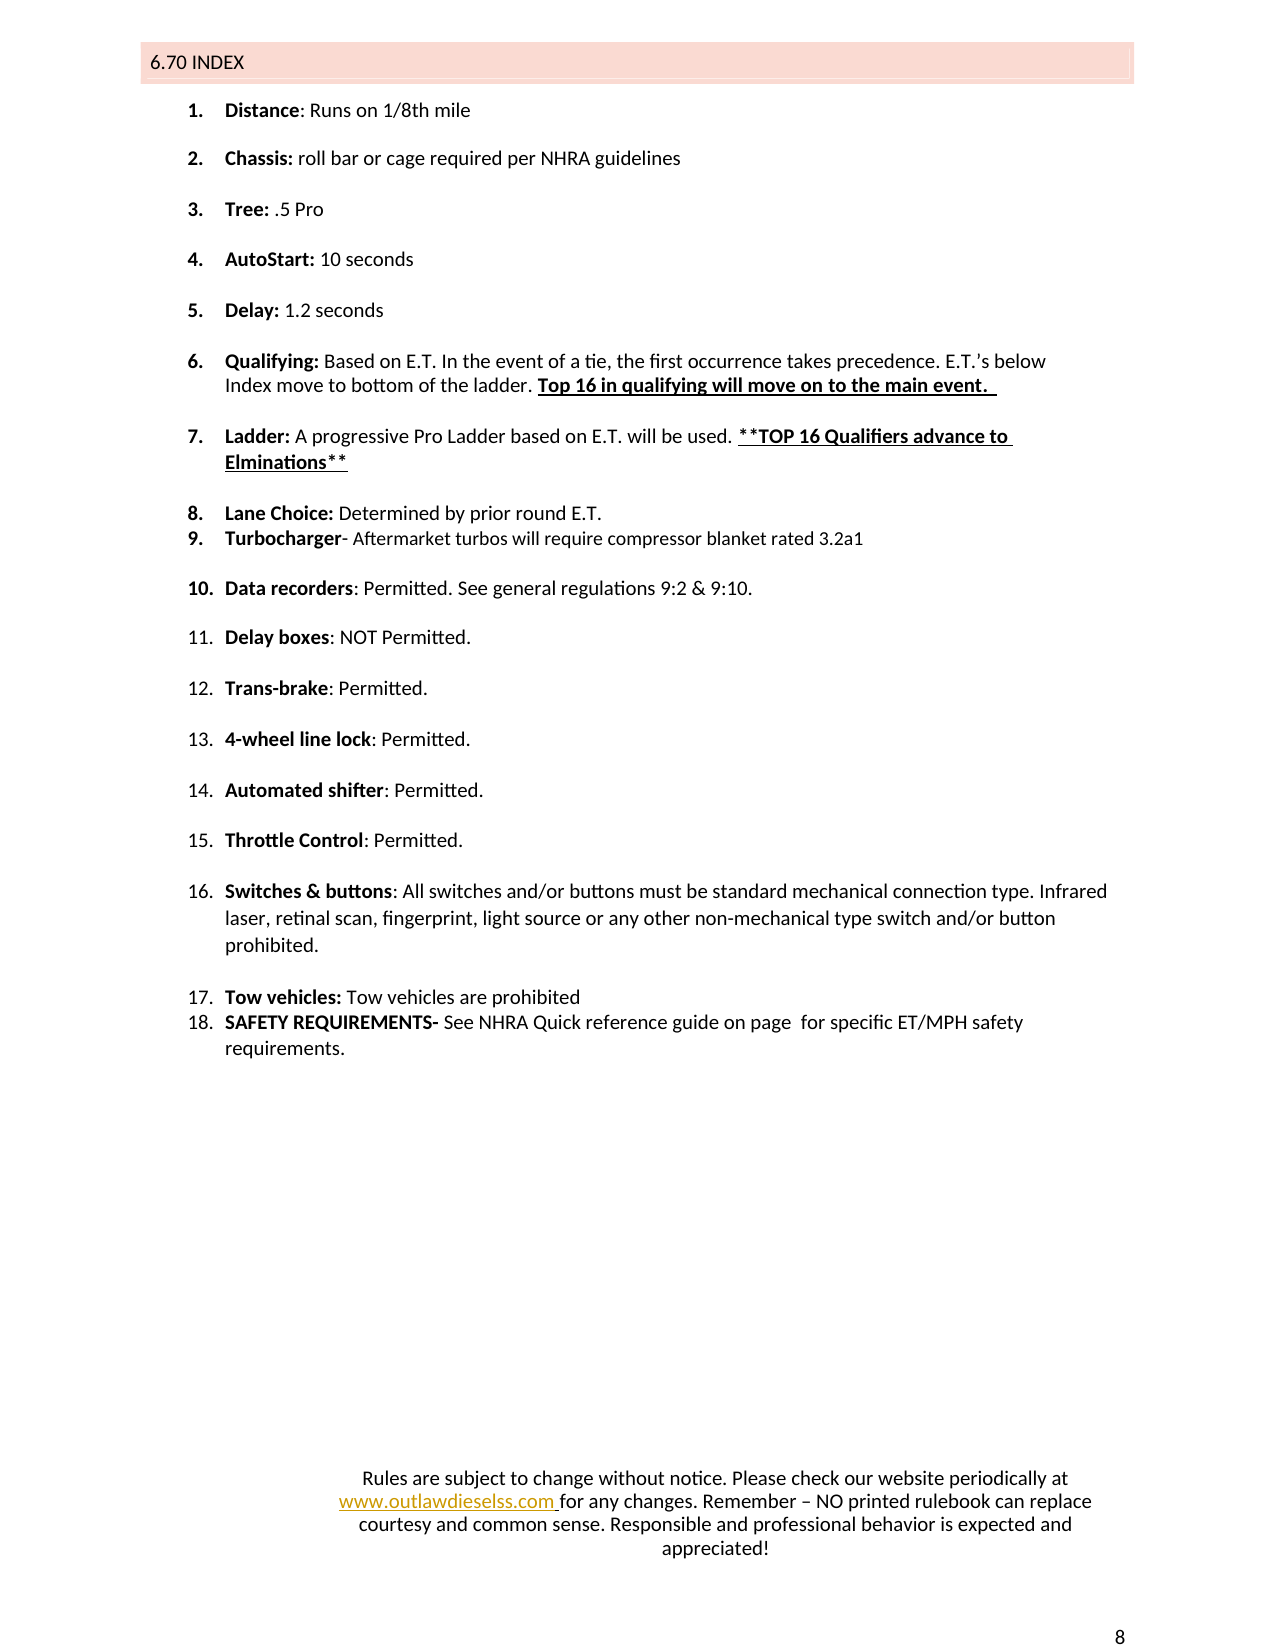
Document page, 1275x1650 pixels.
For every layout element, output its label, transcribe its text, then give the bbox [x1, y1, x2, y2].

list Distance: Runs on 1/8th mile [187, 99, 1125, 122]
list Throttle Control: Permitted. [187, 828, 1125, 853]
list Automated shifter: Permitted. [187, 777, 1125, 802]
list Ladder: A progressive Pro Ladder based on E.T. will be used. **TOP 16 Qualifiers advance to Elminations** [187, 423, 1125, 474]
list Turbocharger- Aftermarket turbos will require compressor blanket rated 3.2a1 [187, 525, 1125, 575]
list Lane Choice: Determined by prior round E.T. [187, 500, 1125, 525]
list Switches & buttons: All switches and/or buttons must be standard mechanical connection type. Infrared laser, retinal scan, fingerprint, light source or any other non-mechanical type switch and/or button prohibited. [187, 878, 1114, 957]
list Qualifying: Based on E.T. In the event of a tie, the first occurrence takes precedence. E.T.’s below Index move to bottom of the ladder. Top 16 in qualifying will move on to the main event. [187, 348, 1098, 398]
list AutoStart: 10 seconds [187, 247, 1125, 272]
list Tree: .5 Pro [187, 196, 1125, 221]
list SAFETY REQUIREMENTS- See NHRA Quick reference guide on page for specific ET/MPH safety requirements. [187, 1009, 1125, 1111]
list Chassis: roll bar or cage required per NHRA guidelines [187, 147, 1125, 170]
list Trans-brake: Permitted. [187, 675, 1125, 701]
list Tow vehicles: Tow vehicles are prohibited [187, 984, 1125, 1009]
text Rules are subject to change without notice. Please check our website periodically at www.outlawdieselss.com for any changes. Remember – NO printed rulebook can replace courtesy and common sense. Responsible and professional behavior is expected and appreciated! [306, 1467, 1125, 1560]
list Data recorders: Permitted. See general regulations 9:2 & 9:10. [187, 575, 1125, 600]
text 6.70 INDEX [150, 49, 1125, 75]
list Delay: 1.2 seconds [187, 297, 1125, 323]
list Delay boxes: NOT Permitted. [187, 624, 1125, 650]
picture [140, 42, 1135, 84]
list 4-wheel line lock: Permitted. [187, 726, 1125, 751]
